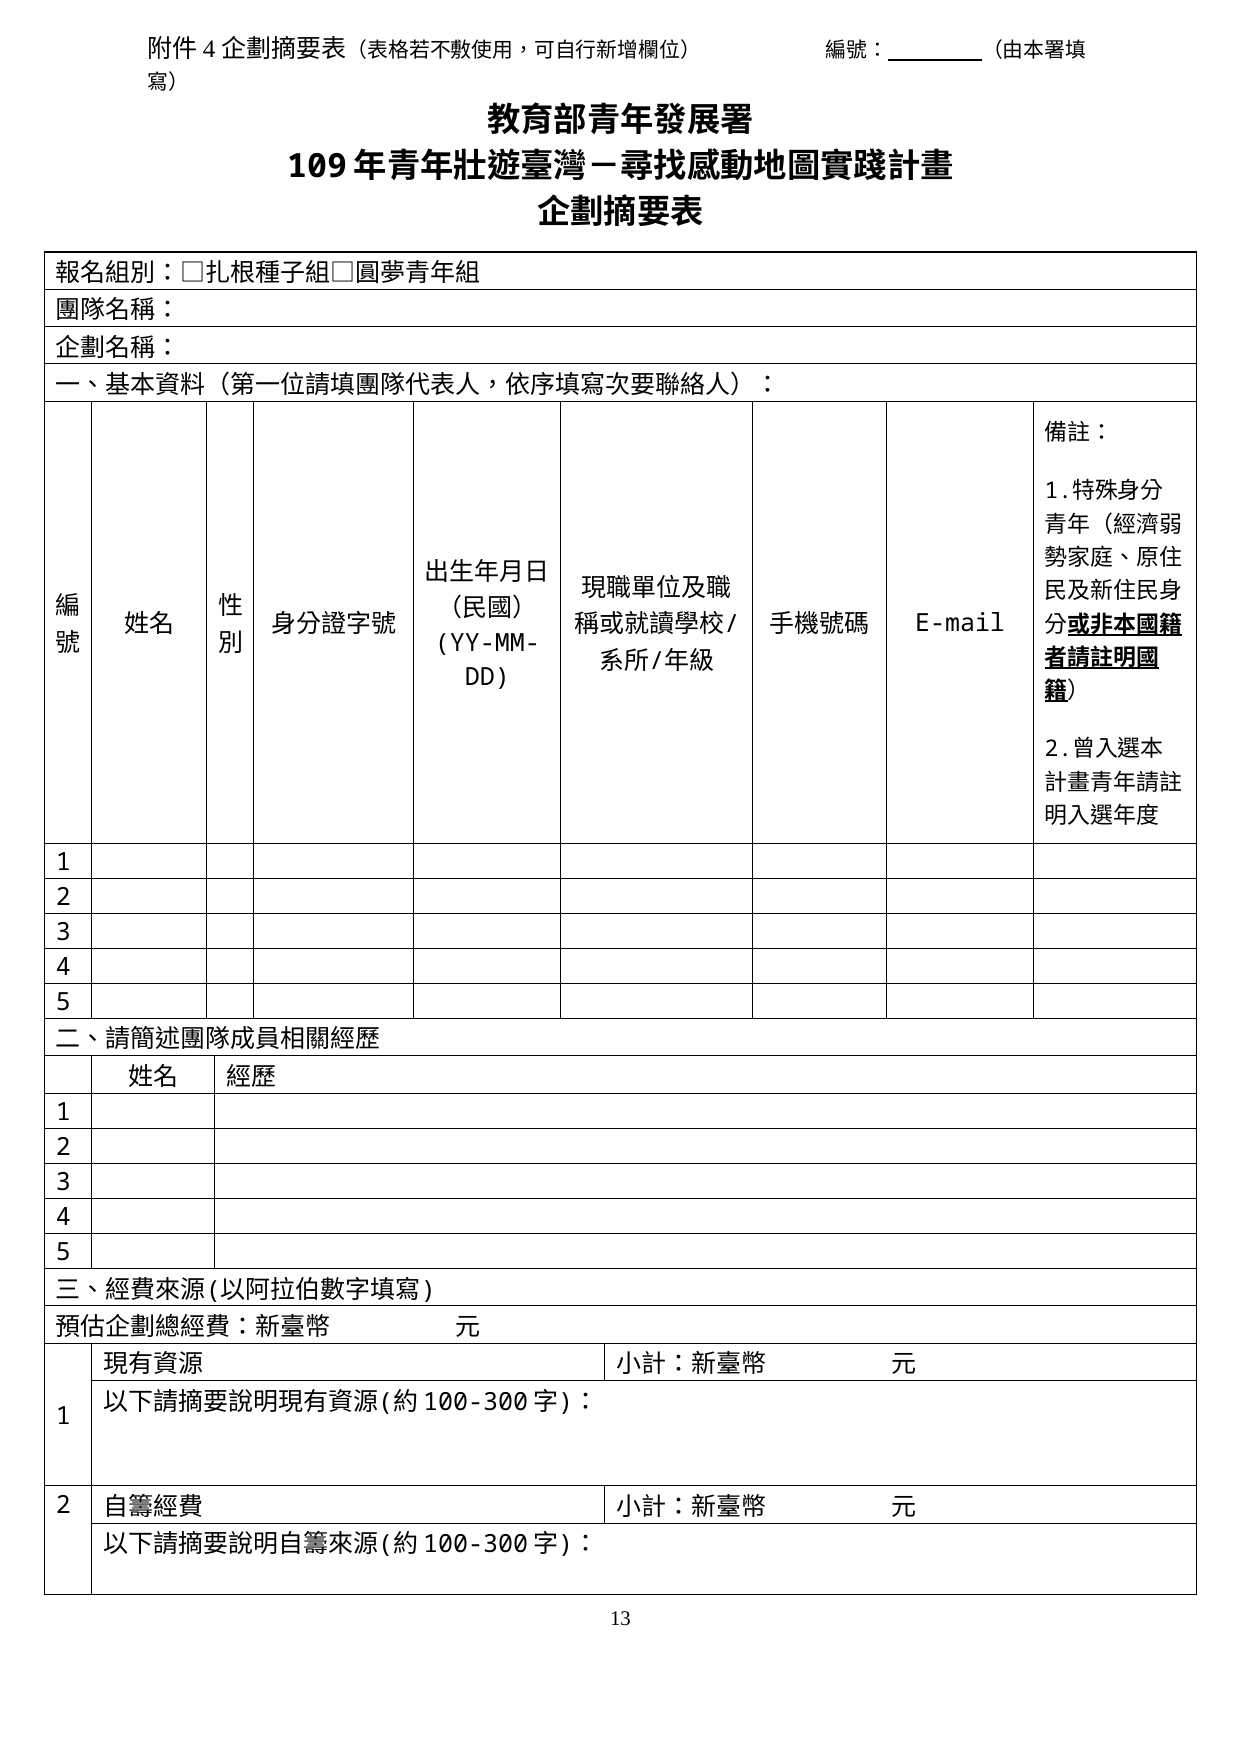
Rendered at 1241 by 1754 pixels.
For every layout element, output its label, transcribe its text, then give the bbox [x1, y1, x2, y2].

table_cell 3 [45, 914, 91, 948]
table_cell [561, 844, 752, 877]
text 109年青年壯遊臺灣－尋找感動地圖實踐計畫 [148, 141, 1092, 187]
table_cell [92, 984, 206, 1018]
table_cell 姓名 [92, 402, 206, 842]
table_cell 5 [45, 1234, 91, 1268]
table_cell 以下請摘要說明自籌來源(約100-300字)： [92, 1524, 1196, 1594]
table_cell 2 [45, 1129, 91, 1163]
table_cell [215, 1129, 1196, 1163]
text 教育部青年發展署 [148, 95, 1092, 141]
table_cell [414, 879, 560, 913]
table_cell 4 [45, 949, 91, 983]
text 企劃摘要表 [148, 187, 1092, 233]
table_cell [1034, 879, 1196, 913]
table_cell 一、基本資料（第一位請填團隊代表人，依序填寫次要聯絡人）： [45, 364, 1196, 401]
table_cell 經歷 [215, 1056, 1196, 1092]
table_cell [1034, 949, 1196, 983]
table_cell 姓名 [92, 1056, 214, 1092]
table_cell [561, 984, 752, 1018]
table_cell [254, 914, 413, 948]
table_cell [414, 844, 560, 877]
table_cell [753, 949, 886, 983]
table_cell 自籌經費 [92, 1486, 604, 1523]
table_cell 以下請摘要說明現有資源(約100-300字)： [92, 1381, 1196, 1485]
table_cell [207, 949, 253, 983]
table_cell [1034, 914, 1196, 948]
table_cell 1 [45, 1094, 91, 1128]
table_cell [92, 879, 206, 913]
table_cell [92, 844, 206, 877]
table_cell [45, 1056, 91, 1092]
table_header 報名組別：□扎根種子組□圓夢青年組 [45, 253, 1196, 289]
table_cell [207, 844, 253, 877]
table_cell 4 [45, 1199, 91, 1233]
table_cell 團隊名稱： [45, 290, 1196, 326]
table_cell [207, 984, 253, 1018]
table_cell [887, 844, 1033, 877]
table_cell [414, 949, 560, 983]
table_cell [887, 879, 1033, 913]
table_cell [92, 949, 206, 983]
table_cell [207, 879, 253, 913]
table_cell [561, 879, 752, 913]
table_cell 編號 [45, 402, 91, 842]
table_cell 1 [45, 1344, 91, 1485]
table_cell [215, 1234, 1196, 1268]
table_cell [887, 984, 1033, 1018]
table_cell 預估企劃總經費：新臺幣 元 [45, 1306, 1196, 1343]
table_cell [92, 914, 206, 948]
table_cell 小計：新臺幣 元 [605, 1344, 1196, 1380]
text 附件4 企劃摘要表（表格若不敷使用，可自行新增欄位） 編號： （由本署填寫） [148, 29, 1092, 95]
table_cell [92, 1129, 214, 1163]
table_cell 2 [45, 879, 91, 913]
table_cell 備註： 1.特殊身分青年（經濟弱勢家庭、原住民及新住民身分或非本國籍者請註明國籍） 2.曾入選本計畫青年請註明入選年度 [1034, 402, 1196, 842]
table_cell [92, 1234, 214, 1268]
table_cell [92, 1199, 214, 1233]
table_cell 1 [45, 844, 91, 877]
table_cell [753, 984, 886, 1018]
table_cell [92, 1164, 214, 1198]
table_cell [414, 984, 560, 1018]
table_cell 現有資源 [92, 1344, 604, 1380]
table_cell [753, 844, 886, 877]
table_cell 5 [45, 984, 91, 1018]
table_cell 性別 [207, 402, 253, 842]
table_cell [1034, 844, 1196, 877]
table_cell 3 [45, 1164, 91, 1198]
table_cell [561, 949, 752, 983]
table_cell 出生年月日 （民國） (YY-MM-DD) [414, 402, 560, 842]
table_cell [215, 1094, 1196, 1128]
table_cell 三、經費來源(以阿拉伯數字填寫) [45, 1269, 1196, 1305]
table_cell 小計：新臺幣 元 [605, 1486, 1196, 1523]
table_cell [215, 1199, 1196, 1233]
table_cell [887, 949, 1033, 983]
table_cell [561, 914, 752, 948]
table_cell [207, 914, 253, 948]
table_cell [254, 844, 413, 877]
table_cell 二、請簡述團隊成員相關經歷 [45, 1019, 1196, 1055]
table_cell 2 [45, 1486, 91, 1594]
table_cell 身分證字號 [254, 402, 413, 842]
table_cell [254, 984, 413, 1018]
table_cell E-mail [887, 402, 1033, 842]
table_cell 現職單位及職稱或就讀學校/系所/年級 [561, 402, 752, 842]
table_cell [254, 949, 413, 983]
table_cell [753, 914, 886, 948]
table_cell [1034, 984, 1196, 1018]
table_cell [414, 914, 560, 948]
table_cell [254, 879, 413, 913]
table_cell [887, 914, 1033, 948]
table_cell [215, 1164, 1196, 1198]
table_cell 手機號碼 [753, 402, 886, 842]
table_cell [753, 879, 886, 913]
table_cell 企劃名稱： [45, 327, 1196, 363]
table_cell [92, 1094, 214, 1128]
